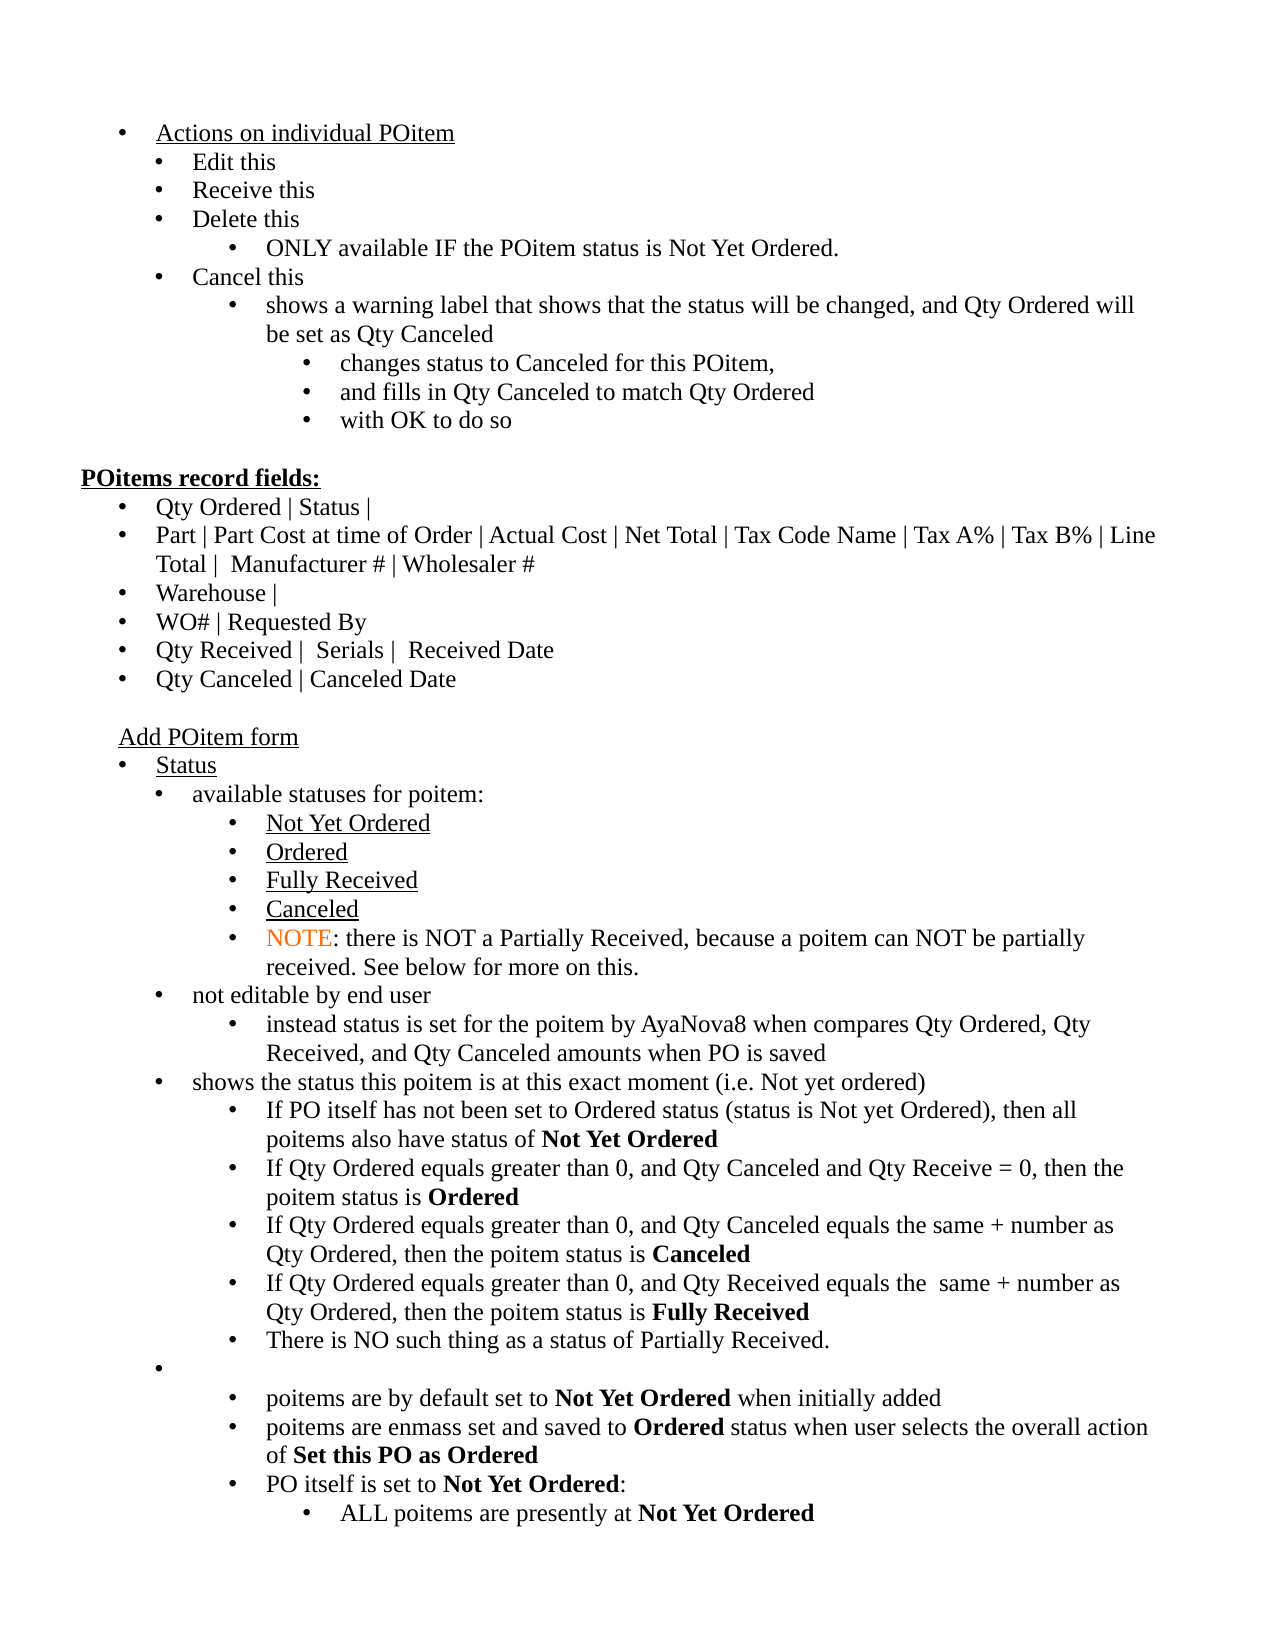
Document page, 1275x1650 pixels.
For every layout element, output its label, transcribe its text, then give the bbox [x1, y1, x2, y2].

list Cancel this [154, 262, 1157, 291]
list Fully Received [228, 866, 1157, 894]
list If Qty Ordered equals greater than 0, and Qty Received equals the same + number as Qty Ordered, then the poitem status is Fully Received [228, 1268, 1157, 1326]
list shows a warning label that shows that the status will be changed, and Qty Ordered will be set as Qty Canceled [228, 291, 1157, 348]
list NOTE: there is NOT a Partially Received, because a poitem can NOT be partially received. See below for more on this. [228, 923, 1157, 981]
list Edit this [154, 147, 1157, 176]
list Warehouse | [118, 578, 1157, 607]
list ALL poitems are presently at Not Yet Ordered [302, 1498, 1157, 1527]
list changes status to Canceled for this POitem, [302, 348, 1157, 377]
list Qty Received | Serials | Received Date [118, 636, 1157, 664]
list If PO itself has not been set to Ordered status (status is Not yet Ordered), then all poitems also have status of Not Yet Ordered [228, 1096, 1157, 1153]
list instead status is set for the poitem by AyaNova8 when compares Qty Ordered, Qty Received, and Qty Canceled amounts when PO is saved [228, 1009, 1157, 1067]
list Status [118, 751, 1157, 779]
list Ordered [228, 837, 1157, 866]
list Actions on individual POitem [118, 118, 1157, 147]
list with OK to do so [302, 406, 1157, 434]
list If Qty Ordered equals greater than 0, and Qty Canceled and Qty Receive = 0, then the poitem status is Ordered [228, 1153, 1157, 1211]
list ONLY available IF the POitem status is Not Yet Ordered. [228, 233, 1157, 262]
list and fills in Qty Canceled to match Qty Ordered [302, 377, 1157, 406]
list Delete this [154, 204, 1157, 233]
list not editable by end user [154, 981, 1157, 1009]
list shows the status this poitem is at this exact moment (i.e. Not yet ordered) [154, 1067, 1157, 1096]
list poitems are by default set to Not Yet Ordered when initially added [228, 1383, 1157, 1412]
list available statuses for poitem: [154, 779, 1157, 808]
list Qty Ordered | Status | [118, 492, 1157, 521]
text POitems record fields: [81, 463, 1157, 492]
list There is NO such thing as a status of Partially Received. [228, 1326, 1157, 1354]
list Not Yet Ordered [228, 808, 1157, 837]
list Part | Part Cost at time of Order | Actual Cost | Net Total | Tax Code Name | Tax A% | Tax B% | Line Total | Manufacturer # | Wholesaler # [118, 521, 1157, 578]
list If Qty Ordered equals greater than 0, and Qty Canceled equals the same + number as Qty Ordered, then the poitem status is Canceled [228, 1211, 1157, 1268]
list Receive this [154, 176, 1157, 204]
list PO itself is set to Not Yet Ordered: [228, 1469, 1157, 1498]
text Add POitem form [118, 722, 1157, 751]
list Qty Canceled | Canceled Date [118, 664, 1157, 693]
list Canceled [228, 894, 1157, 923]
list WO# | Requested By [118, 607, 1157, 636]
list poitems are enmass set and saved to Ordered status when user selects the overall action of Set this PO as Ordered [228, 1412, 1157, 1469]
